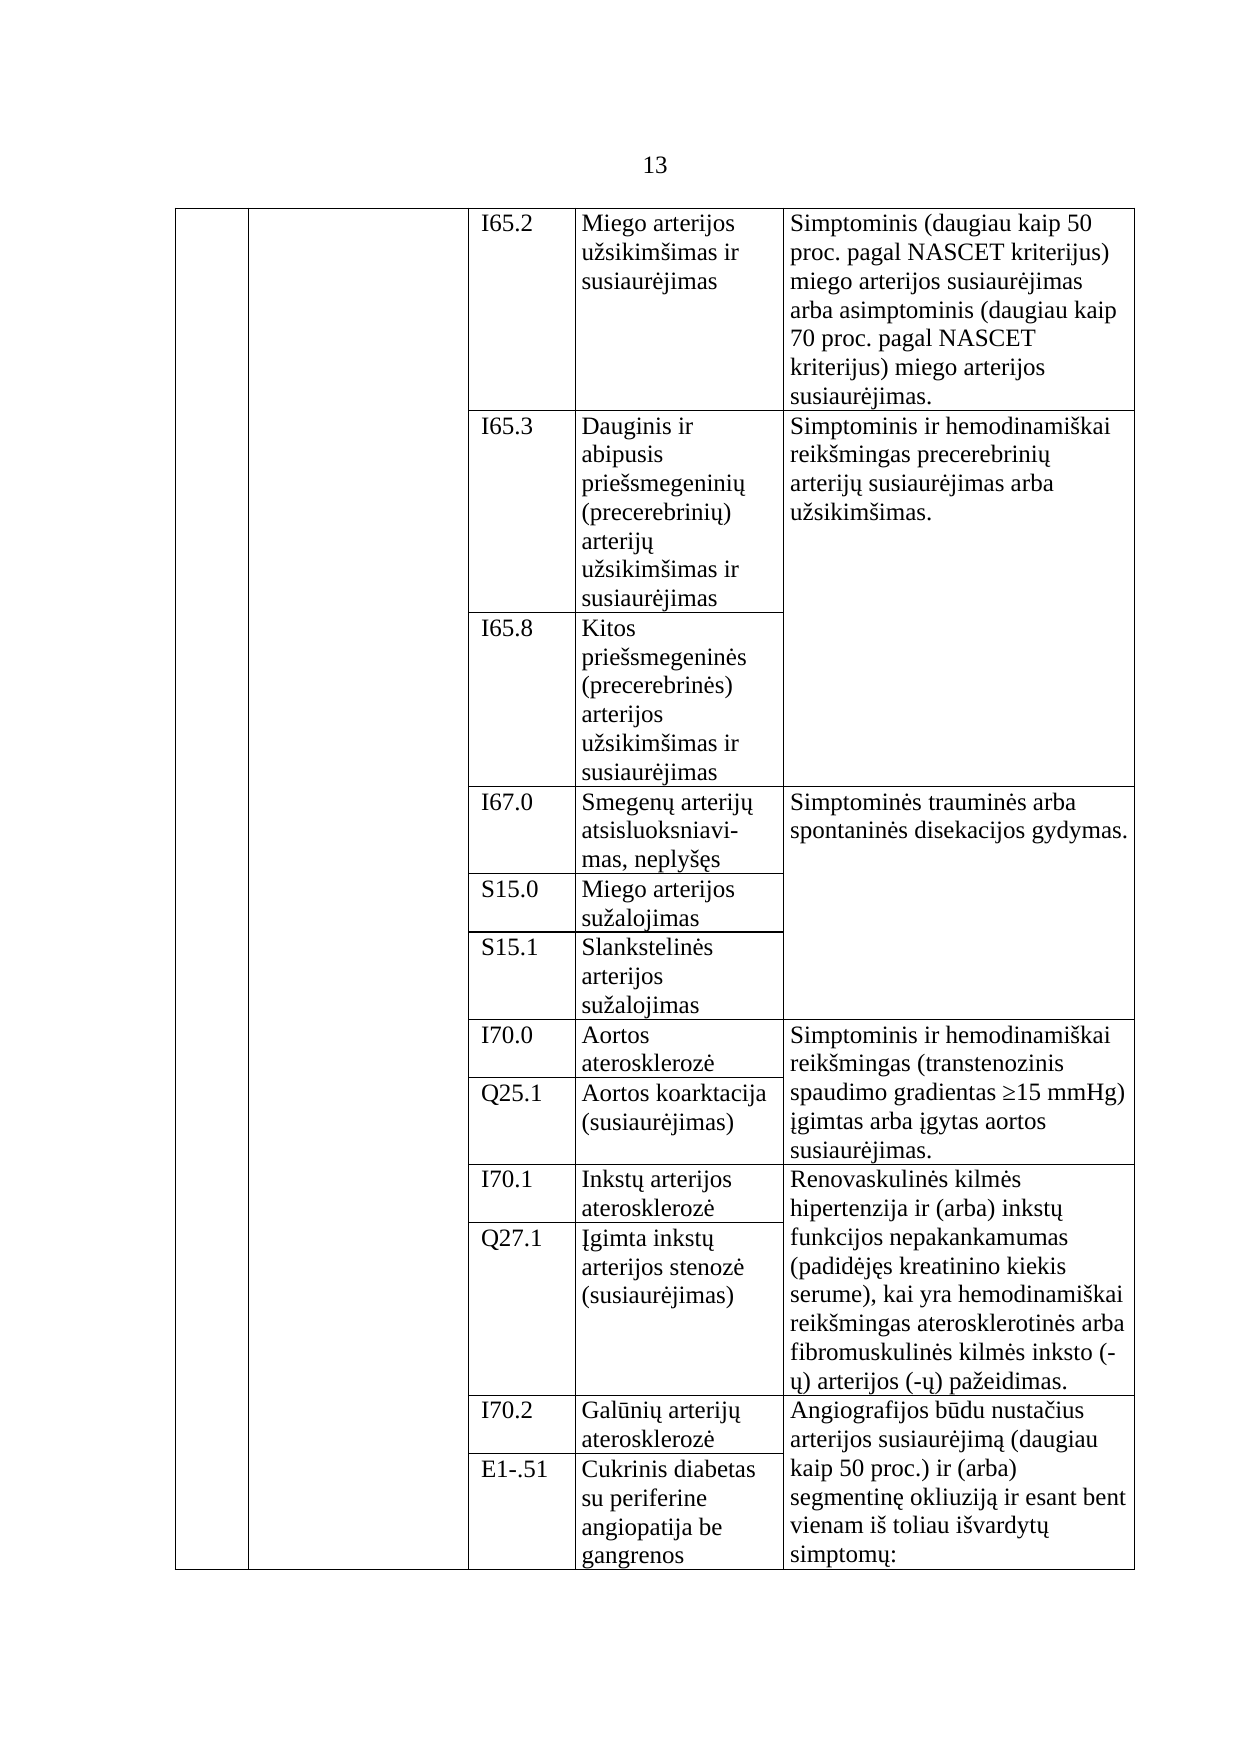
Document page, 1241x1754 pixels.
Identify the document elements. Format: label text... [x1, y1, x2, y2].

table_cell Renovaskulinės kilmės hipertenzija ir (arba) inkstų funkcijos nepakankamumas (padidėjęs kreatinino kiekis serume), kai yra hemodinamiškai reikšmingas aterosklerotinės arba fibromuskulinės kilmės inksto (-ų) arterijos (-ų) pažeidimas. [784, 1165, 1134, 1394]
table_cell Slankstelinės arterijos sužalojimas [576, 933, 783, 1019]
table_cell Simptominės trauminės arba spontaninės disekacijos gydymas. [784, 787, 1134, 1019]
table_cell Simptominis (daugiau kaip 50 proc. pagal NASCET kriterijus) miego arterijos susiaurėjimas arba asimptominis (daugiau kaip 70 proc. pagal NASCET kriterijus) miego arterijos susiaurėjimas. [784, 209, 1134, 410]
table_cell I65.8 [469, 613, 575, 786]
table_cell [176, 209, 248, 1569]
table_cell Galūnių arterijų aterosklerozė [576, 1396, 783, 1453]
table_cell Kitos priešsmegeninės (precerebrinės) arterijos užsikimšimas ir susiaurėjimas [576, 613, 783, 786]
table_cell Simptominis ir hemodinamiškai reikšmingas precerebrinių arterijų susiaurėjimas arba užsikimšimas. [784, 411, 1134, 786]
table_cell Q27.1 [469, 1223, 575, 1394]
table_cell Cukrinis diabetas su periferine angiopatija be gangrenos [576, 1454, 783, 1569]
table_cell Angiografijos būdu nustačius arterijos susiaurėjimą (daugiau kaip 50 proc.) ir (arba) segmentinę okliuziją ir esant bent vienam iš toliau išvardytų simptomų: [784, 1396, 1134, 1569]
table_cell [249, 209, 468, 1569]
table_cell Miego arterijos sužalojimas [576, 874, 783, 931]
table_cell Smegenų arterijų atsisluoksniavi- mas, neplyšęs [576, 787, 783, 873]
table_cell I70.1 [469, 1165, 575, 1222]
table_cell S15.0 [469, 874, 575, 931]
table_cell Q25.1 [469, 1078, 575, 1163]
table_cell Aortos koarktacija (susiaurėjimas) [576, 1078, 783, 1163]
table_cell Simptominis ir hemodinamiškai reikšmingas (transtenozinis spaudimo gradientas ≥15 mmHg) įgimtas arba įgytas aortos susiaurėjimas. [784, 1020, 1134, 1163]
table_cell Miego arterijos užsikimšimas ir susiaurėjimas [576, 209, 783, 410]
table_cell I70.2 [469, 1396, 575, 1453]
table_cell I70.0 [469, 1020, 575, 1077]
table_cell I65.3 [469, 411, 575, 612]
table_cell Aortos aterosklerozė [576, 1020, 783, 1077]
table_cell E1-.51 [469, 1454, 575, 1569]
table_cell Įgimta inkstų arterijos stenozė (susiaurėjimas) [576, 1223, 783, 1394]
table_cell I67.0 [469, 787, 575, 873]
table_cell Inkstų arterijos aterosklerozė [576, 1165, 783, 1222]
table_cell I65.2 [469, 209, 575, 410]
table_cell S15.1 [469, 933, 575, 1019]
table_cell Dauginis ir abipusis priešsmegeninių (precerebrinių) arterijų užsikimšimas ir susiaurėjimas [576, 411, 783, 612]
